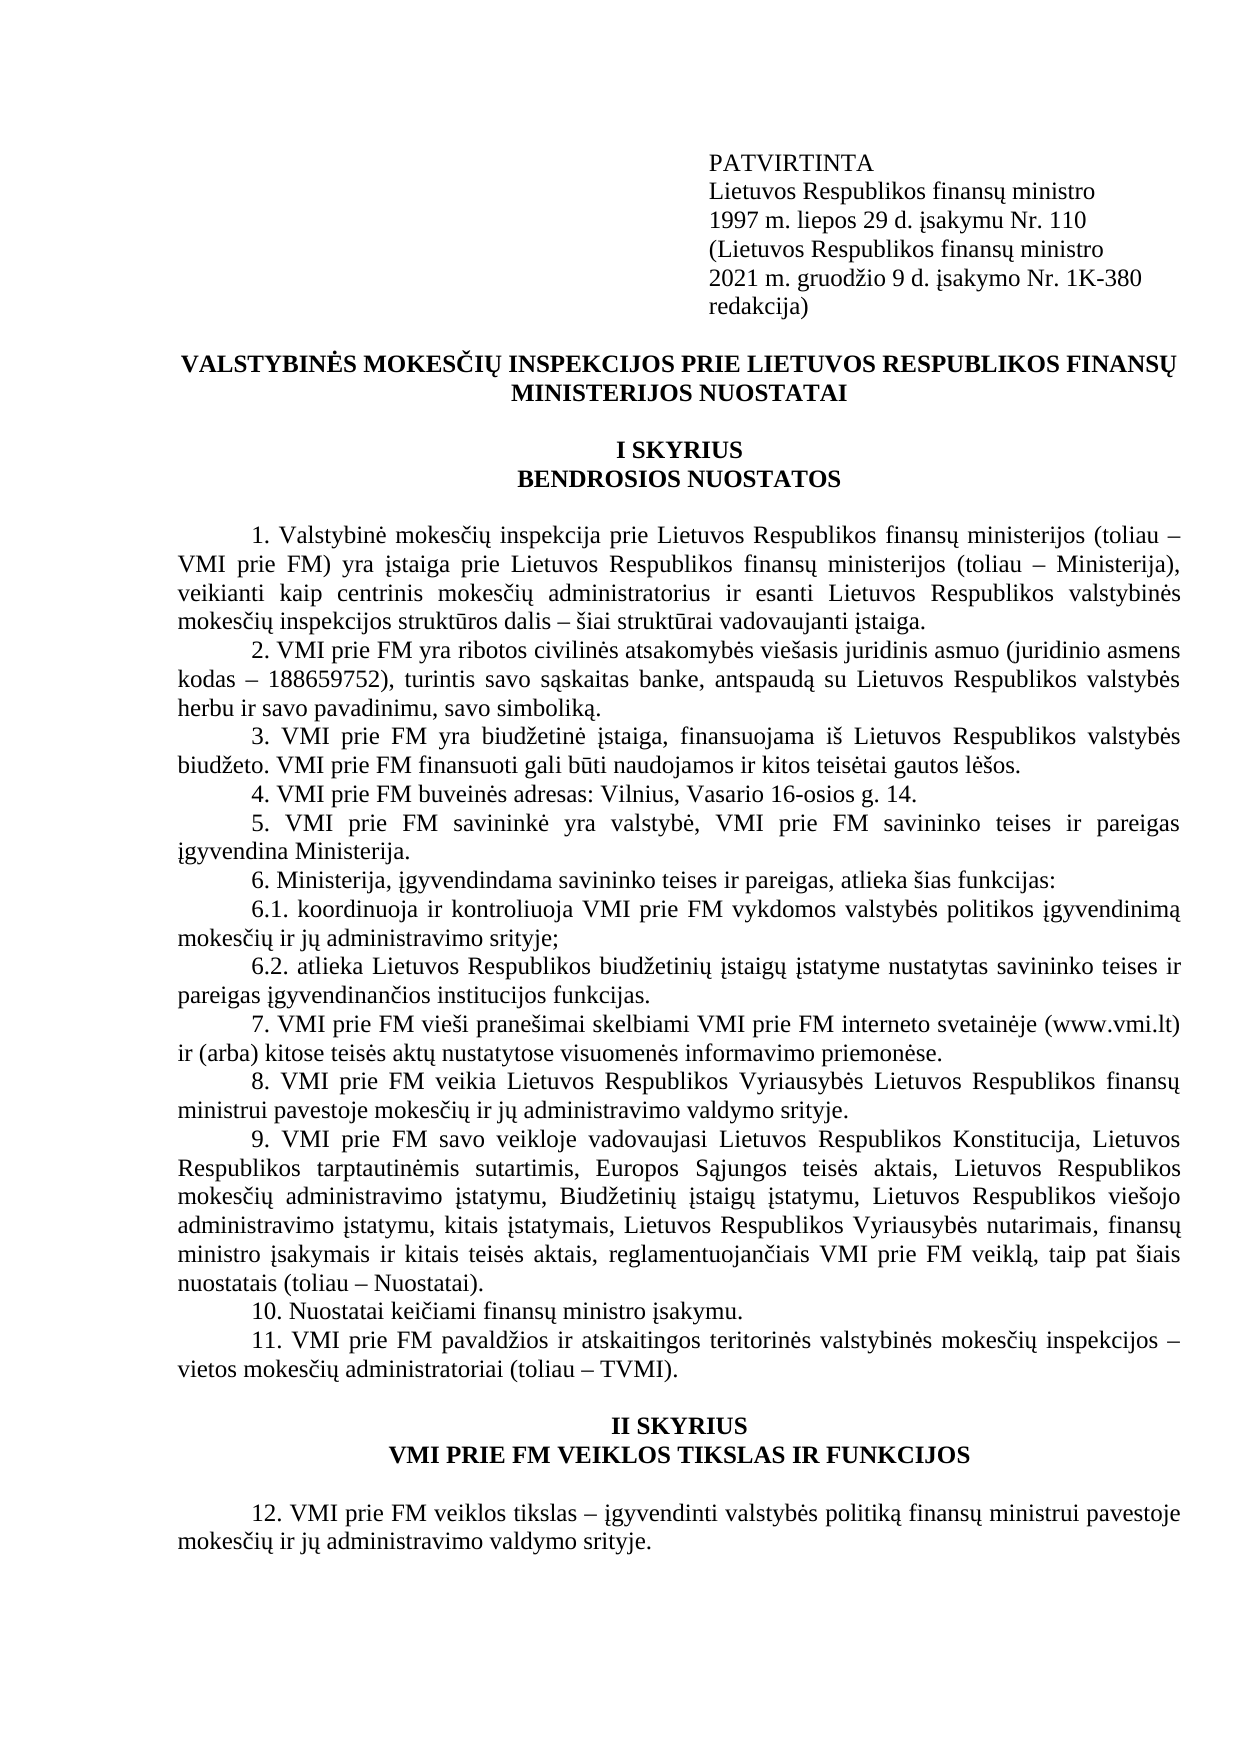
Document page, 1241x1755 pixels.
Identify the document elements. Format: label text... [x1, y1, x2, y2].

text Lietuvos Respublikos finansų ministro [177, 176, 1181, 205]
text 1. Valstybinė mokesčių inspekcija prie Lietuvos Respublikos finansų ministerijos (toliau – VMI prie FM) yra įstaiga prie Lietuvos Respublikos finansų ministerijos (toliau – Ministerija), veikianti kaip centrinis mokesčių administratorius ir esanti Lietuvos Respublikos valstybinės mokesčių inspekcijos struktūros dalis – šiai struktūrai vadovaujanti įstaiga. [177, 520, 1181, 635]
text II SKYRIUS [177, 1411, 1181, 1440]
text 3. VMI prie FM yra biudžetinė įstaiga, finansuojama iš Lietuvos Respublikos valstybės biudžeto. VMI prie FM finansuoti gali būti naudojamos ir kitos teisėtai gautos lėšos. [177, 721, 1181, 779]
text 12. VMI prie FM veiklos tikslas – įgyvendinti valstybės politiką finansų ministrui pavestoje mokesčių ir jų administravimo valdymo srityje. [177, 1498, 1181, 1555]
text 11. VMI prie FM pavaldžios ir atskaitingos teritorinės valstybinės mokesčių inspekcijos – vietos mokesčių administratoriai (toliau – TVMI). [177, 1325, 1181, 1383]
text 6. Ministerija, įgyvendindama savininko teises ir pareigas, atlieka šias funkcijas: [177, 865, 1181, 894]
text 4. VMI prie FM buveinės adresas: Vilnius, Vasario 16-osios g. 14. [177, 779, 1181, 808]
text 2. VMI prie FM yra ribotos civilinės atsakomybės viešasis juridinis asmuo (juridinio asmens kodas – 188659752), turintis savo sąskaitas banke, antspaudą su Lietuvos Respublikos valstybės herbu ir savo pavadinimu, savo simboliką. [177, 635, 1181, 721]
text BENDROSIOS NUOSTATOS [177, 464, 1181, 493]
text 9. VMI prie FM savo veikloje vadovaujasi Lietuvos Respublikos Konstitucija, Lietuvos Respublikos tarptautinėmis sutartimis, Europos Sąjungos teisės aktais, Lietuvos Respublikos mokesčių administravimo įstatymu, Biudžetinių įstaigų įstatymu, Lietuvos Respublikos viešojo administravimo įstatymu, kitais įstatymais, Lietuvos Respublikos Vyriausybės nutarimais, finansų ministro įsakymais ir kitais teisės aktais, reglamentuojančiais VMI prie FM veiklą, taip pat šiais nuostatais (toliau – Nuostatai). [177, 1124, 1181, 1296]
text 8. VMI prie FM veikia Lietuvos Respublikos Vyriausybės Lietuvos Respublikos finansų ministrui pavestoje mokesčių ir jų administravimo valdymo srityje. [177, 1066, 1181, 1124]
text (Lietuvos Respublikos finansų ministro [177, 234, 1181, 263]
text 10. Nuostatai keičiami finansų ministro įsakymu. [177, 1296, 1181, 1325]
text 7. VMI prie FM vieši pranešimai skelbiami VMI prie FM interneto svetainėje (www.vmi.lt) ir (arba) kitose teisės aktų nustatytose visuomenės informavimo priemonėse. [177, 1009, 1181, 1066]
text 2021 m. gruodžio 9 d. įsakymo Nr. 1K-380 [177, 263, 1181, 291]
text 6.1. koordinuoja ir kontroliuoja VMI prie FM vykdomos valstybės politikos įgyvendinimą mokesčių ir jų administravimo srityje; [177, 894, 1181, 951]
text VALSTYBINĖS MOKESČIŲ INSPEKCIJOS PRIE LIETUVOS RESPUBLIKOS FINANSŲ MINISTERIJOS NUOSTATAI [177, 349, 1181, 406]
text 5. VMI prie FM savininkė yra valstybė, VMI prie FM savininko teises ir pareigas įgyvendina Ministerija. [177, 808, 1181, 865]
text redakcija) [177, 291, 1181, 320]
text VMI PRIE FM veiklos tikslaS ir funkcijos [177, 1440, 1181, 1469]
text I SKYRIUS [177, 435, 1181, 464]
text 1997 m. liepos 29 d. įsakymu Nr. 110 [177, 205, 1181, 234]
text 6.2. atlieka Lietuvos Respublikos biudžetinių įstaigų įstatyme nustatytas savininko teises ir pareigas įgyvendinančios institucijos funkcijas. [177, 951, 1181, 1009]
text PATVIRTINTA [177, 148, 1181, 176]
